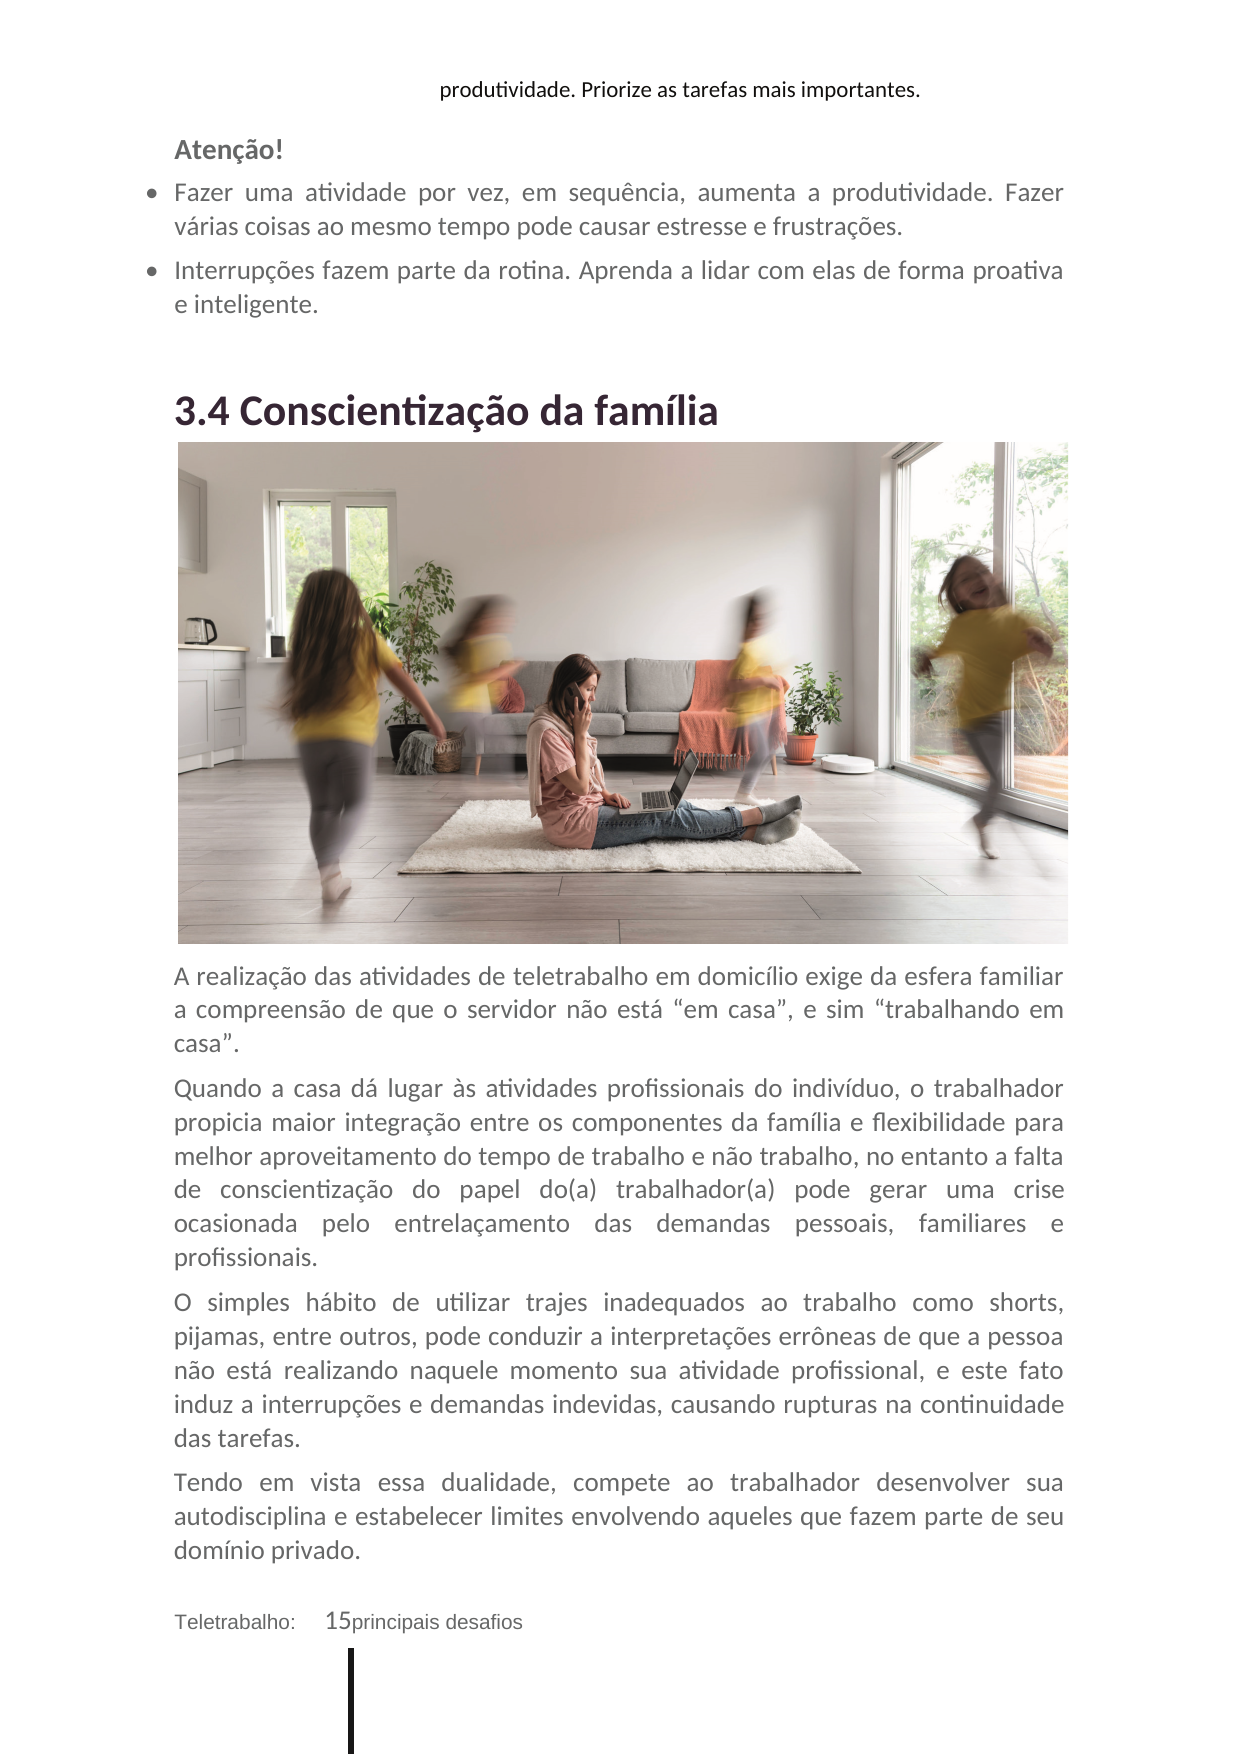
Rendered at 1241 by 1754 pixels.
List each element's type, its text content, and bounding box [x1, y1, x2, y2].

text O simples hábito de utilizar trajes inadequados ao trabalho como shorts, pijamas, entre outros, pode conduzir a interpretações errôneas de que a pessoa não está realizando naquele momento sua atividade profissional, e este fato induz a interrupções e demandas indevidas, causando rupturas na continuidade das tarefas. [173, 1285, 1065, 1454]
text Quando a casa dá lugar às atividades profissionais do indivíduo, o trabalhador propicia maior integração entre os componentes da família e flexibilidade para melhor aproveitamento do tempo de trabalho e não trabalho, no entanto a falta de conscientização do papel do(a) trabalhador(a) pode gerar uma crise ocasionada pelo entrelaçamento das demandas pessoais, familiares e profissionais. [173, 1071, 1065, 1274]
subtitle 3.4 Conscientização da família [174, 383, 1066, 437]
text Atenção! [174, 131, 1066, 167]
text A realização das atividades de teletrabalho em domicílio exige da esfera familiar a compreensão de que o servidor não está “em casa”, e sim “trabalhando em casa”. [173, 959, 1065, 1059]
list Fazer uma atividade por vez, em sequência, aumenta a produtividade. Fazer várias coisas ao mesmo tempo pode causar estresse e frustrações. [145, 175, 1065, 242]
text Tendo em vista essa dualidade, compete ao trabalhador desenvolver sua autodisciplina e estabelecer limites envolvendo aqueles que fazem parte de seu domínio privado. [173, 1465, 1065, 1566]
text produtividade. Priorize as tarefas mais importantes. [439, 75, 1048, 103]
list Interrupções fazem parte da rotina. Aprenda a lidar com elas de forma proativa e inteligente. [145, 253, 1065, 320]
